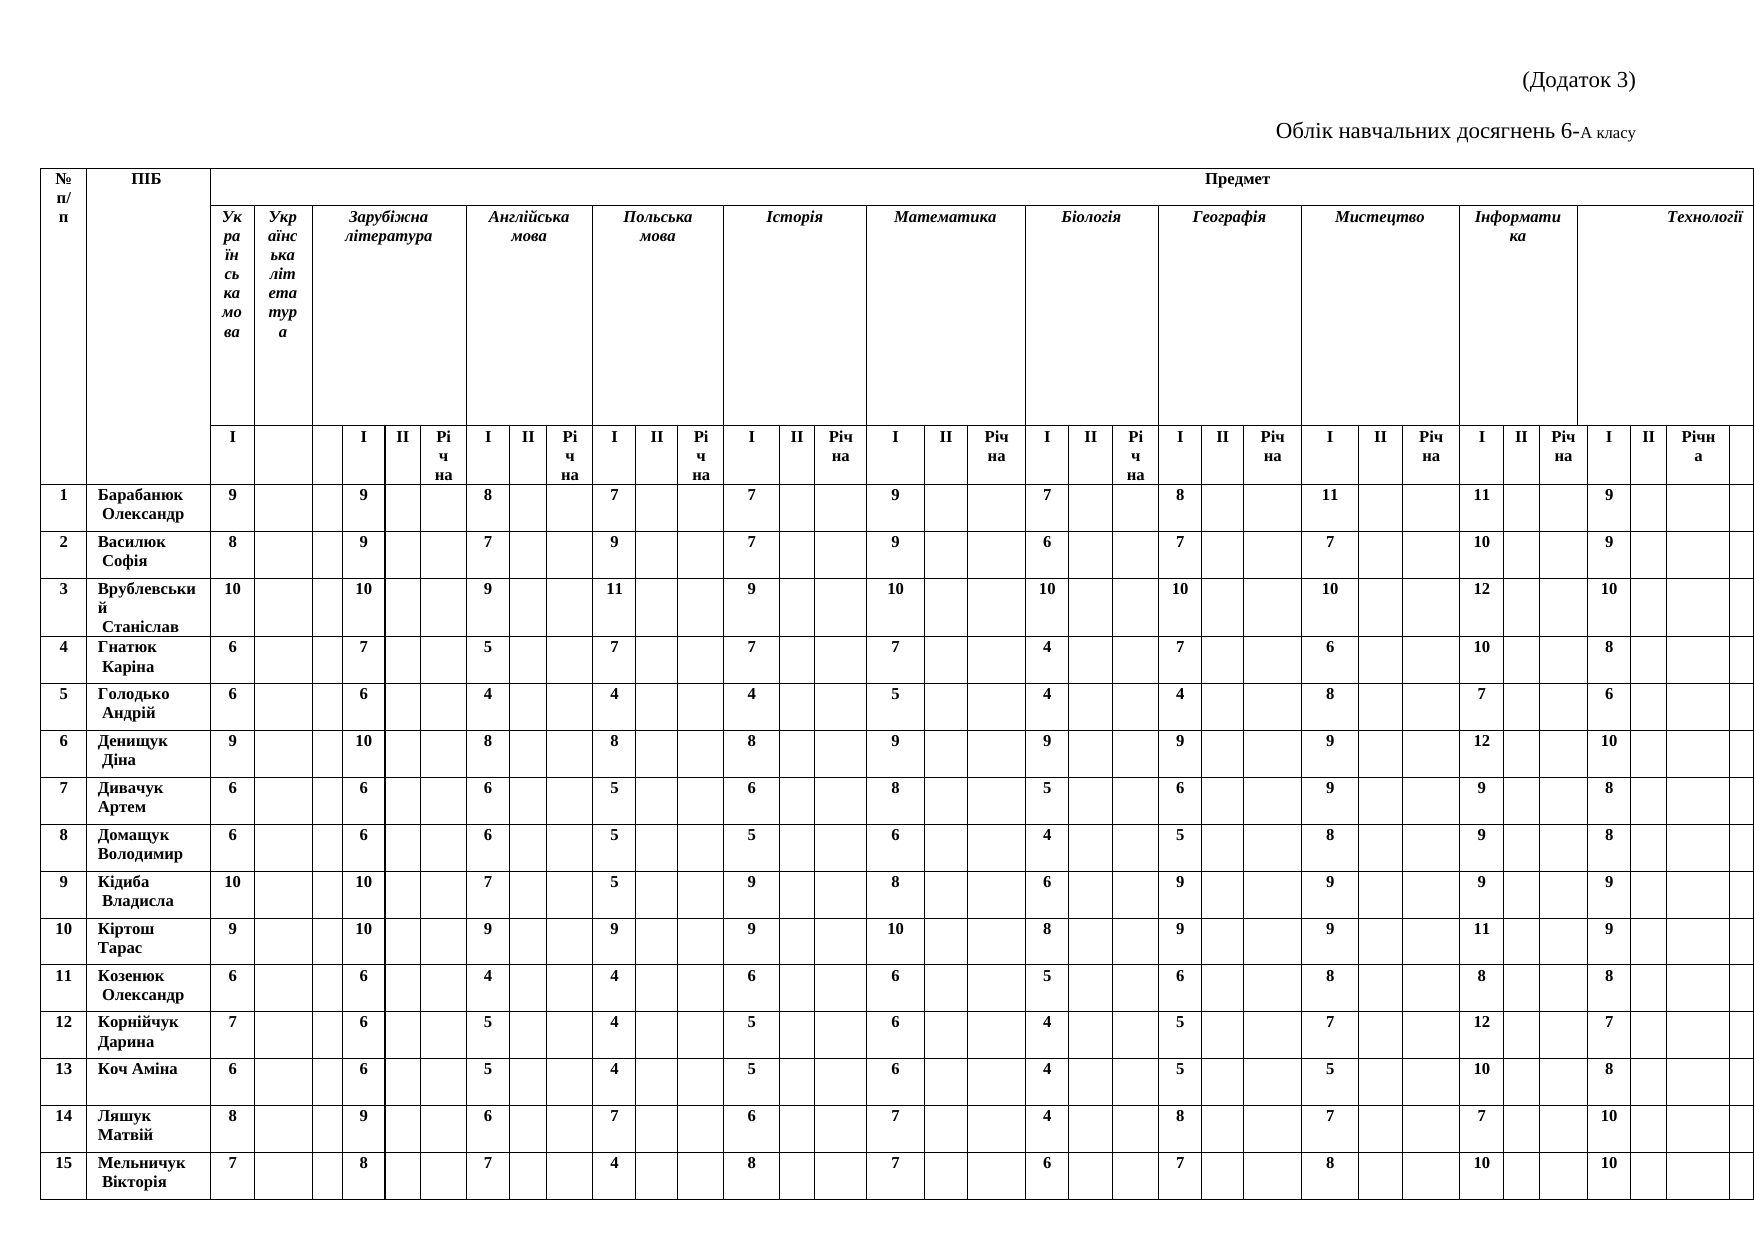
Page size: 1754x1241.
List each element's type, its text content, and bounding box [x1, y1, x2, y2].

table_cell [1403, 1059, 1459, 1105]
table_cell [510, 731, 546, 777]
table_cell [1244, 485, 1301, 531]
table_cell [421, 919, 466, 964]
table_cell [678, 1059, 723, 1105]
table_cell Кіртош Тарас [87, 919, 210, 964]
table_cell [547, 872, 592, 917]
table_cell 4 [593, 1012, 635, 1058]
table_cell [510, 485, 546, 531]
table_cell [1667, 1012, 1729, 1058]
table_cell ІІ [1504, 426, 1539, 484]
table_cell [925, 637, 967, 683]
table_cell 11 [593, 579, 635, 636]
table_cell [925, 731, 967, 777]
table_cell [815, 778, 866, 824]
table_cell [1403, 532, 1459, 578]
table_cell 7 [593, 485, 635, 531]
table_cell 9 [1302, 872, 1358, 917]
table_cell [968, 731, 1025, 777]
table_cell [1631, 1153, 1666, 1199]
table_cell [1540, 485, 1587, 531]
table_cell 7 [867, 1153, 924, 1199]
table_cell [780, 825, 814, 871]
table_cell 9 [593, 919, 635, 964]
table_cell [255, 684, 312, 730]
table_cell [968, 778, 1025, 824]
table_cell Дивачук Артем [87, 778, 210, 824]
table_cell І [343, 426, 384, 484]
table_cell [255, 1153, 312, 1199]
table_cell 8 [1588, 825, 1630, 871]
table_cell [1244, 1106, 1301, 1152]
table_cell [1113, 637, 1158, 683]
table_cell ІІ [636, 426, 677, 484]
table_cell 7 [1159, 1153, 1201, 1199]
table_cell [1202, 919, 1243, 964]
table_cell 8 [1026, 919, 1068, 964]
table_cell І [1588, 426, 1630, 484]
table_cell 9 [1730, 872, 1753, 917]
table_cell [968, 919, 1025, 964]
table_cell Річ на [1113, 426, 1158, 484]
table_cell [636, 825, 677, 871]
table_cell [1504, 637, 1539, 683]
table_cell [780, 532, 814, 578]
table_cell [1403, 778, 1459, 824]
table_cell [678, 872, 723, 917]
table_cell [547, 919, 592, 964]
table_cell [815, 684, 866, 730]
table_cell [1631, 965, 1666, 1011]
table_cell 6 [211, 684, 254, 730]
table_cell [547, 485, 592, 531]
table_cell [1667, 532, 1729, 578]
table_cell [1504, 872, 1539, 917]
table_cell [1069, 872, 1112, 917]
table_cell 11 [41, 965, 86, 1011]
table_cell [510, 778, 546, 824]
table_cell [510, 1059, 546, 1105]
table_cell 5 [467, 637, 509, 683]
table_cell 7 [1159, 637, 1201, 683]
table_cell [1540, 778, 1587, 824]
table_cell 9 [1730, 778, 1753, 824]
table_cell [1069, 825, 1112, 871]
table_cell [1113, 1106, 1158, 1152]
table_cell 6 [867, 965, 924, 1011]
table_cell 6 [467, 825, 509, 871]
table_cell [510, 1153, 546, 1199]
table_cell [1631, 532, 1666, 578]
table_cell [510, 532, 546, 578]
table_cell 11 [1730, 731, 1753, 777]
table_cell [780, 965, 814, 1011]
table_cell 4 [724, 684, 779, 730]
table_cell [1113, 1059, 1158, 1105]
table_header № п/п [41, 169, 86, 484]
table_cell [1069, 532, 1112, 578]
table_cell 9 [724, 919, 779, 964]
table_cell [1069, 1106, 1112, 1152]
table_cell [678, 778, 723, 824]
table_cell [1504, 778, 1539, 824]
table_cell Кідиба Владисла [87, 872, 210, 917]
table_cell ІІ [1631, 426, 1666, 484]
table_cell [1540, 1106, 1587, 1152]
table_cell Козенюк Олександр [87, 965, 210, 1011]
table_cell [1244, 778, 1301, 824]
table_cell Зарубіжна література [313, 206, 466, 425]
table_cell 8 [1588, 965, 1630, 1011]
table_cell [510, 919, 546, 964]
table_cell 6 [867, 1059, 924, 1105]
table_cell [678, 1106, 723, 1152]
table_cell [1540, 825, 1587, 871]
table_cell [1069, 579, 1112, 636]
table_cell 10 [1026, 579, 1068, 636]
table_cell [1504, 1059, 1539, 1105]
table_cell [386, 1012, 420, 1058]
table_cell [1504, 825, 1539, 871]
table_cell [1113, 485, 1158, 531]
table_cell [815, 872, 866, 917]
table_cell 10 [1302, 579, 1358, 636]
table_cell 6 [1026, 532, 1068, 578]
table_cell Ляшук Матвій [87, 1106, 210, 1152]
table_cell [386, 919, 420, 964]
table_cell [255, 872, 312, 917]
table_cell 9 [1159, 919, 1201, 964]
table_cell [1359, 684, 1402, 730]
table_cell 4 [1026, 1012, 1068, 1058]
table_cell 5 [1159, 825, 1201, 871]
table_cell [255, 1012, 312, 1058]
table_cell [1403, 731, 1459, 777]
table_cell Польська мова [593, 206, 723, 425]
table_cell 8 [867, 778, 924, 824]
table_cell 9 [211, 731, 254, 777]
table_cell [386, 532, 420, 578]
table_cell [1202, 532, 1243, 578]
table_cell [925, 1106, 967, 1152]
table_cell [1667, 1106, 1729, 1152]
table_cell 10 [867, 919, 924, 964]
table_cell [255, 485, 312, 531]
table_cell 5 [593, 825, 635, 871]
table_cell [1244, 825, 1301, 871]
table_cell [1403, 1012, 1459, 1058]
table_cell [386, 965, 420, 1011]
table_cell [780, 919, 814, 964]
table_cell 8 [1302, 965, 1358, 1011]
table_cell [815, 1059, 866, 1105]
table_cell [1667, 965, 1729, 1011]
table_cell [421, 637, 466, 683]
table_cell [636, 1153, 677, 1199]
table_cell 9 [1460, 778, 1503, 824]
table_cell 5 [1159, 1059, 1201, 1105]
table_cell Українська мова [211, 206, 254, 425]
table_cell 8 [211, 532, 254, 578]
table_cell [510, 1106, 546, 1152]
table_cell [1403, 825, 1459, 871]
table_cell 11 [1302, 485, 1358, 531]
table_cell [636, 637, 677, 683]
table_cell [1631, 731, 1666, 777]
table_cell [1403, 637, 1459, 683]
table_cell [678, 1153, 723, 1199]
table_cell [678, 532, 723, 578]
table_cell 6 [1159, 965, 1201, 1011]
table_cell [255, 731, 312, 777]
table_cell [1504, 579, 1539, 636]
table_cell 10 [1159, 579, 1201, 636]
table_cell [678, 919, 723, 964]
table_cell 6 [211, 965, 254, 1011]
table_cell [968, 1106, 1025, 1152]
table_cell [1359, 872, 1402, 917]
table_cell 7 [1730, 684, 1753, 730]
table_cell [386, 1106, 420, 1152]
table_cell 5 [593, 778, 635, 824]
table_cell [780, 778, 814, 824]
table_cell [780, 1012, 814, 1058]
table_cell [1540, 731, 1587, 777]
table_cell [925, 532, 967, 578]
table_cell [968, 485, 1025, 531]
table_cell 9 [1588, 919, 1630, 964]
table_cell ІІ [780, 426, 814, 484]
table_cell 9 [1302, 778, 1358, 824]
table_cell [1403, 1153, 1459, 1199]
table_cell [815, 485, 866, 531]
table_cell [815, 1106, 866, 1152]
table_cell Домащук Володимир [87, 825, 210, 871]
table_cell [1504, 485, 1539, 531]
table_cell 9 [211, 919, 254, 964]
table_cell 7 [867, 637, 924, 683]
table_cell 5 [467, 1059, 509, 1105]
table_cell 8 [467, 485, 509, 531]
table_cell [1667, 485, 1729, 531]
table_cell [815, 579, 866, 636]
table_cell 5 [41, 684, 86, 730]
table_cell [386, 485, 420, 531]
table_cell Річ на [968, 426, 1025, 484]
table_cell 6 [1588, 684, 1630, 730]
table_cell 7 [467, 872, 509, 917]
table_cell [968, 872, 1025, 917]
table_cell [1202, 965, 1243, 1011]
table_cell [547, 1012, 592, 1058]
table_cell [313, 579, 342, 636]
table_cell [510, 684, 546, 730]
table_cell [1540, 532, 1587, 578]
table_cell [968, 1012, 1025, 1058]
table_cell [636, 579, 677, 636]
table_cell 9 [1588, 872, 1630, 917]
table_cell [815, 919, 866, 964]
table_cell 9 [1460, 872, 1503, 917]
table_cell [547, 1059, 592, 1105]
table_cell [1359, 1106, 1402, 1152]
table_cell Мистецтво [1302, 206, 1459, 425]
table_cell 6 [211, 825, 254, 871]
text (Додаток 3) [118, 66, 1636, 92]
table_cell 9 [1159, 731, 1201, 777]
table_cell 8 [1159, 485, 1201, 531]
table_cell Мельничук Вікторія [87, 1153, 210, 1199]
table_cell 8 [467, 731, 509, 777]
table_cell 9 [1588, 485, 1630, 531]
table_cell [386, 825, 420, 871]
table_cell [255, 579, 312, 636]
table_cell [510, 637, 546, 683]
table_cell [1244, 1059, 1301, 1105]
table_cell [421, 579, 466, 636]
table_cell 9 [724, 579, 779, 636]
table_cell 7 [1460, 1106, 1503, 1152]
table_cell [636, 1059, 677, 1105]
table_cell [678, 637, 723, 683]
table_cell [313, 872, 342, 917]
table_cell [636, 965, 677, 1011]
table_cell [1403, 579, 1459, 636]
table_cell [510, 825, 546, 871]
table_cell Українська літетатура [255, 206, 312, 425]
table_cell 7 [1460, 684, 1503, 730]
table_cell [1667, 579, 1729, 636]
table_cell 10 [1588, 579, 1630, 636]
table_cell 9 [867, 731, 924, 777]
table_cell [815, 637, 866, 683]
table_cell І [467, 426, 509, 484]
table_cell [815, 1012, 866, 1058]
table_cell 5 [724, 825, 779, 871]
table_cell [1359, 637, 1402, 683]
table_cell [1667, 1153, 1729, 1199]
table_cell 8 [211, 1106, 254, 1152]
table_cell [421, 778, 466, 824]
table_cell ІІ [386, 426, 420, 484]
table_cell [925, 919, 967, 964]
table_cell [925, 778, 967, 824]
table_cell [313, 485, 342, 531]
table_cell [421, 532, 466, 578]
table_cell 5 [867, 684, 924, 730]
table_cell [1244, 579, 1301, 636]
table_cell 10 [1730, 919, 1753, 964]
table_cell [925, 965, 967, 1011]
table_cell Біологія [1026, 206, 1158, 425]
table_cell 4 [593, 1153, 635, 1199]
table_cell [421, 1012, 466, 1058]
table_cell І [593, 426, 635, 484]
table_cell [780, 1106, 814, 1152]
table_cell 4 [41, 637, 86, 683]
table_cell [547, 731, 592, 777]
table_cell 8 [724, 731, 779, 777]
table_cell 9 [467, 579, 509, 636]
table_cell 6 [343, 1012, 384, 1058]
table_cell 9 [343, 532, 384, 578]
table_cell 12 [41, 1012, 86, 1058]
table_cell [255, 532, 312, 578]
table_cell [255, 426, 312, 484]
table_cell 8 [1588, 1059, 1630, 1105]
table_cell Барабанюк Олександр [87, 485, 210, 531]
table_cell [386, 731, 420, 777]
table_cell [1403, 684, 1459, 730]
table_cell [815, 532, 866, 578]
table_cell 10 [41, 919, 86, 964]
table_cell [636, 1106, 677, 1152]
table_cell Річ на [1540, 426, 1587, 484]
table_cell Математика [867, 206, 1025, 425]
table_cell 7 [1302, 1106, 1358, 1152]
table_cell 8 [41, 825, 86, 871]
table_cell [815, 965, 866, 1011]
table_cell [1113, 1153, 1158, 1199]
table_cell 7 [724, 532, 779, 578]
table_cell ІІ [925, 426, 967, 484]
table_cell [1359, 965, 1402, 1011]
table_cell [968, 1059, 1025, 1105]
table_cell [510, 965, 546, 1011]
table_cell 6 [211, 637, 254, 683]
table_cell 9 [41, 872, 86, 917]
table_cell [313, 825, 342, 871]
table_cell 3 [41, 579, 86, 636]
table_cell [1202, 579, 1243, 636]
table_cell 8 [1460, 965, 1503, 1011]
table_cell 9 [724, 872, 779, 917]
table_cell І [1026, 426, 1068, 484]
table_cell [925, 872, 967, 917]
table_cell [925, 579, 967, 636]
table_cell 4 [1026, 684, 1068, 730]
table_cell [421, 1106, 466, 1152]
table_cell 7 [1302, 532, 1358, 578]
table_cell [636, 1012, 677, 1058]
table_cell [1403, 872, 1459, 917]
table_cell Технології [1578, 206, 1753, 425]
table_cell 8 [1588, 778, 1630, 824]
table_cell [636, 919, 677, 964]
table_cell [1113, 684, 1158, 730]
table_cell 8 [1302, 825, 1358, 871]
table_cell 7 [1588, 1012, 1630, 1058]
table_cell 2 [41, 532, 86, 578]
table_cell Річна [1667, 426, 1729, 484]
table_cell [1069, 637, 1112, 683]
table_cell [1667, 731, 1729, 777]
table_cell 9 [1730, 825, 1753, 871]
table_cell [1113, 731, 1158, 777]
table_cell 10 [1730, 1059, 1753, 1105]
table_cell [1069, 1012, 1112, 1058]
table_cell 10 [1460, 637, 1503, 683]
table_cell [1202, 1106, 1243, 1152]
table_cell [1113, 1012, 1158, 1058]
table_cell 9 [867, 532, 924, 578]
table_cell 7 [1026, 485, 1068, 531]
table_cell 6 [867, 1012, 924, 1058]
table_cell [1359, 1153, 1402, 1199]
table_cell [1540, 1153, 1587, 1199]
table_cell [1540, 1012, 1587, 1058]
table_cell [1069, 1059, 1112, 1105]
table_cell 5 [1026, 778, 1068, 824]
table_cell [421, 872, 466, 917]
table_cell [1202, 485, 1243, 531]
table_cell [313, 778, 342, 824]
table_cell [386, 1059, 420, 1105]
table_cell 6 [1159, 778, 1201, 824]
table_cell [1113, 825, 1158, 871]
table_cell [1113, 532, 1158, 578]
table_cell 7 [41, 778, 86, 824]
table_cell 4 [593, 1059, 635, 1105]
table_cell 9 [1588, 532, 1630, 578]
table_header ПІБ [87, 169, 210, 484]
table_cell 9 [343, 485, 384, 531]
table_cell [421, 1059, 466, 1105]
table_cell 10 [343, 731, 384, 777]
table_cell [1540, 684, 1587, 730]
table_cell [968, 579, 1025, 636]
table_cell 14 [41, 1106, 86, 1152]
table_cell 4 [593, 684, 635, 730]
table_cell [1202, 1012, 1243, 1058]
table_cell [636, 485, 677, 531]
table_cell [1631, 778, 1666, 824]
table_cell [678, 485, 723, 531]
table_cell І [1159, 426, 1201, 484]
table_cell [815, 825, 866, 871]
table_cell [313, 684, 342, 730]
table_cell 4 [467, 965, 509, 1011]
table_cell [1244, 965, 1301, 1011]
table_cell [925, 1059, 967, 1105]
table_cell [925, 1012, 967, 1058]
table_cell [386, 637, 420, 683]
table_cell 7 [467, 1153, 509, 1199]
table_cell [313, 965, 342, 1011]
table_cell [1540, 965, 1587, 1011]
table_cell [636, 684, 677, 730]
table_cell [547, 965, 592, 1011]
table_cell [1667, 684, 1729, 730]
table_cell [636, 778, 677, 824]
table_cell [547, 532, 592, 578]
table_cell 9 [1302, 919, 1358, 964]
table_cell Англійська мова [467, 206, 592, 425]
table_cell 11 [1460, 485, 1503, 531]
table_cell [1359, 731, 1402, 777]
table_cell 9 [867, 485, 924, 531]
table_cell Історія [724, 206, 866, 425]
table_cell [1667, 872, 1729, 917]
table_cell [1504, 1106, 1539, 1152]
table_cell [1069, 684, 1112, 730]
table_cell 6 [1302, 637, 1358, 683]
table_cell [1504, 965, 1539, 1011]
table_cell І [1460, 426, 1503, 484]
table_cell [421, 684, 466, 730]
table_cell [1244, 684, 1301, 730]
table_cell [421, 965, 466, 1011]
table_cell [1359, 485, 1402, 531]
table_cell [1069, 965, 1112, 1011]
table_cell 4 [1026, 637, 1068, 683]
table_cell [678, 731, 723, 777]
table_cell 8 [1159, 1106, 1201, 1152]
table_cell [678, 684, 723, 730]
table_cell 7 [211, 1153, 254, 1199]
table_cell [1504, 1012, 1539, 1058]
table_cell [968, 684, 1025, 730]
table_cell [678, 1012, 723, 1058]
table_cell Денищук Діна [87, 731, 210, 777]
table_cell 10 [1730, 532, 1753, 578]
table_cell 9 [343, 1106, 384, 1152]
table_cell [1359, 1012, 1402, 1058]
table_cell [1667, 825, 1729, 871]
table_cell 7 [724, 637, 779, 683]
table_cell [1202, 637, 1243, 683]
table_cell [968, 1153, 1025, 1199]
table_cell [780, 485, 814, 531]
table_cell [547, 1106, 592, 1152]
table_cell 8 [867, 872, 924, 917]
table_cell [547, 637, 592, 683]
table_cell 12 [1460, 731, 1503, 777]
table_cell [1359, 919, 1402, 964]
table_cell [815, 1153, 866, 1199]
table_cell [386, 684, 420, 730]
table_cell [780, 684, 814, 730]
table_cell 10 [211, 872, 254, 917]
table_cell Річ на [547, 426, 592, 484]
table_cell [925, 1153, 967, 1199]
table_cell [313, 1012, 342, 1058]
table_cell [1244, 532, 1301, 578]
table_cell 10 [343, 872, 384, 917]
table_cell 9 [1730, 965, 1753, 1011]
table_cell [1069, 731, 1112, 777]
table_cell [386, 1153, 420, 1199]
table_cell [1667, 919, 1729, 964]
table_cell 8 [1730, 1106, 1753, 1152]
table_cell Василюк Софія [87, 532, 210, 578]
table_cell 5 [1302, 1059, 1358, 1105]
table_cell [255, 1059, 312, 1105]
table_cell 11 [1460, 919, 1503, 964]
table_cell [780, 579, 814, 636]
table_cell 9 [1026, 731, 1068, 777]
table_cell [1667, 778, 1729, 824]
table_cell 7 [593, 637, 635, 683]
table_cell 7 [724, 485, 779, 531]
table_cell [313, 1106, 342, 1152]
table_cell 1 [41, 485, 86, 531]
table_cell [313, 1059, 342, 1105]
table_cell [1631, 1012, 1666, 1058]
table_cell Коч Аміна [87, 1059, 210, 1105]
table_cell 10 [1460, 1059, 1503, 1105]
table_cell 6 [1026, 1153, 1068, 1199]
table_cell [1540, 919, 1587, 964]
table_cell [1540, 637, 1587, 683]
table_cell Річ на [815, 426, 866, 484]
table_cell [510, 1012, 546, 1058]
table_cell [1113, 919, 1158, 964]
table_cell [636, 731, 677, 777]
table_cell [1631, 684, 1666, 730]
table_cell [968, 825, 1025, 871]
table_cell 4 [1159, 684, 1201, 730]
table_cell [1540, 579, 1587, 636]
table_cell [1540, 872, 1587, 917]
table_cell [1359, 532, 1402, 578]
table_cell 8 [1730, 1012, 1753, 1058]
table_cell 9 [1730, 637, 1753, 683]
table_cell [255, 825, 312, 871]
table_cell [421, 731, 466, 777]
table_cell 4 [1026, 825, 1068, 871]
table_cell ІІ [1069, 426, 1112, 484]
table_cell 6 [41, 731, 86, 777]
table_cell Врублевський Станіслав [87, 579, 210, 636]
table_cell 6 [467, 778, 509, 824]
table_cell 7 [211, 1012, 254, 1058]
table_cell [386, 872, 420, 917]
table_cell [1244, 872, 1301, 917]
table_cell [1244, 731, 1301, 777]
table_cell І [211, 426, 254, 484]
table_cell [678, 965, 723, 1011]
table_cell [547, 778, 592, 824]
table_cell [547, 684, 592, 730]
table_cell [255, 637, 312, 683]
table_cell [1667, 1059, 1729, 1105]
table_cell 8 [1588, 637, 1630, 683]
table_cell 6 [724, 1106, 779, 1152]
table_cell 6 [211, 778, 254, 824]
text Облік навчальних досягнень 6-А класу [148, 117, 1636, 143]
table_cell 7 [593, 1106, 635, 1152]
table_cell [547, 579, 592, 636]
table_header Предмет [211, 169, 1753, 205]
table_cell ІІ [1202, 426, 1243, 484]
table_cell [255, 919, 312, 964]
table_cell 9 [593, 532, 635, 578]
table_cell 5 [724, 1059, 779, 1105]
table_cell [1113, 778, 1158, 824]
table_cell 10 [211, 579, 254, 636]
table_cell [313, 532, 342, 578]
table_cell [510, 579, 546, 636]
table_cell [780, 1059, 814, 1105]
table_cell 10 [1588, 731, 1630, 777]
table_cell [1359, 778, 1402, 824]
table_cell [1631, 579, 1666, 636]
table_cell [386, 579, 420, 636]
table_cell [1069, 778, 1112, 824]
table_cell [313, 919, 342, 964]
table_cell 6 [211, 1059, 254, 1105]
table_cell Корнійчук Дарина [87, 1012, 210, 1058]
table_cell Річ на [678, 426, 723, 484]
table_cell І [1302, 426, 1358, 484]
table_cell 12 [1460, 1012, 1503, 1058]
table_cell [1113, 579, 1158, 636]
table_cell 4 [1026, 1106, 1068, 1152]
table_cell [255, 965, 312, 1011]
table_cell [313, 1153, 342, 1199]
table_cell [255, 778, 312, 824]
table_cell 5 [1159, 1012, 1201, 1058]
table_cell [1069, 485, 1112, 531]
table_cell [421, 1153, 466, 1199]
table_cell [1403, 1106, 1459, 1152]
table_cell [313, 426, 342, 484]
table_cell [1244, 1153, 1301, 1199]
table_cell 6 [343, 1059, 384, 1105]
table_cell 5 [593, 872, 635, 917]
table_cell [968, 965, 1025, 1011]
table_cell 7 [467, 532, 509, 578]
table_cell 4 [1026, 1059, 1068, 1105]
table_cell [815, 731, 866, 777]
table_cell [1069, 1153, 1112, 1199]
table_cell 7 [343, 637, 384, 683]
table_cell 9 [1460, 825, 1503, 871]
table_cell [1244, 637, 1301, 683]
table_cell [1504, 919, 1539, 964]
table_cell [1403, 965, 1459, 1011]
table_cell [968, 637, 1025, 683]
table_cell [386, 778, 420, 824]
table_cell [1631, 485, 1666, 531]
table_cell ІІ [1359, 426, 1402, 484]
table_cell [678, 579, 723, 636]
table_cell [1069, 919, 1112, 964]
table_cell 6 [724, 778, 779, 824]
table_cell 10 [343, 579, 384, 636]
table_cell [255, 1106, 312, 1152]
table_cell [1631, 872, 1666, 917]
table_cell [780, 731, 814, 777]
table_cell [1359, 825, 1402, 871]
table_cell [780, 1153, 814, 1199]
table_cell Інформатика [1460, 206, 1577, 425]
table_cell ІІ [510, 426, 546, 484]
table_cell Річ на [1403, 426, 1459, 484]
table_cell 11 [1730, 485, 1753, 531]
table_cell 6 [343, 825, 384, 871]
table_cell [1631, 825, 1666, 871]
table_cell [1359, 1059, 1402, 1105]
table_cell [925, 485, 967, 531]
table_cell [421, 825, 466, 871]
table_cell 4 [467, 684, 509, 730]
table_cell 8 [724, 1153, 779, 1199]
table_cell [1202, 1059, 1243, 1105]
table_cell Географія [1159, 206, 1301, 425]
table_cell 9 [467, 919, 509, 964]
table_cell [1504, 731, 1539, 777]
table_cell 9 [1302, 731, 1358, 777]
table_cell [1667, 637, 1729, 683]
table_cell 6 [724, 965, 779, 1011]
table_cell 10 [867, 579, 924, 636]
table_cell Голодько Андрій [87, 684, 210, 730]
table_cell 8 [1302, 684, 1358, 730]
table_cell 7 [1302, 1012, 1358, 1058]
table_cell 6 [1026, 872, 1068, 917]
table_cell 7 [1159, 532, 1201, 578]
table_cell І [724, 426, 779, 484]
table_cell [547, 825, 592, 871]
table_cell [1403, 485, 1459, 531]
table_cell [1202, 872, 1243, 917]
table_cell 5 [1026, 965, 1068, 1011]
table_cell 6 [867, 825, 924, 871]
table_cell [780, 637, 814, 683]
table_cell [925, 825, 967, 871]
table_cell 6 [343, 684, 384, 730]
table_cell [1504, 684, 1539, 730]
table_cell 9 [1159, 872, 1201, 917]
table_cell І [867, 426, 924, 484]
table_cell [925, 684, 967, 730]
table_cell [1202, 731, 1243, 777]
table_cell 10 [1588, 1153, 1630, 1199]
table_cell [1113, 965, 1158, 1011]
table_cell 10 [1588, 1106, 1630, 1152]
table_cell [313, 731, 342, 777]
table_cell 4 [593, 965, 635, 1011]
table_cell [1631, 637, 1666, 683]
table_cell 10 [1460, 532, 1503, 578]
table_cell [1244, 1012, 1301, 1058]
table_cell 15 [41, 1153, 86, 1199]
table_cell [1202, 684, 1243, 730]
table_cell Річ на [1244, 426, 1301, 484]
table_cell [510, 872, 546, 917]
table_cell [1504, 532, 1539, 578]
table_cell [1540, 1059, 1587, 1105]
table_cell [547, 1153, 592, 1199]
table_cell [1113, 872, 1158, 917]
table_cell [1504, 1153, 1539, 1199]
table_cell 6 [343, 965, 384, 1011]
table_cell І [1730, 426, 1753, 484]
table_cell 8 [1302, 1153, 1358, 1199]
table_cell [636, 872, 677, 917]
table_cell [636, 532, 677, 578]
table_cell 6 [343, 778, 384, 824]
table_cell [313, 637, 342, 683]
table_cell [1244, 919, 1301, 964]
table_cell [1359, 579, 1402, 636]
table_cell 9 [211, 485, 254, 531]
table_cell [1202, 778, 1243, 824]
table_cell [1631, 919, 1666, 964]
table_cell [1631, 1059, 1666, 1105]
table_cell [780, 872, 814, 917]
table_cell 13 [41, 1059, 86, 1105]
table_cell [421, 485, 466, 531]
table_cell 11 [1730, 579, 1753, 636]
table_cell 12 [1460, 579, 1503, 636]
table_cell [678, 825, 723, 871]
table_cell Річ на [421, 426, 466, 484]
table_cell 10 [1730, 1153, 1753, 1199]
table_cell 10 [343, 919, 384, 964]
table_cell Гнатюк Каріна [87, 637, 210, 683]
table_cell 6 [467, 1106, 509, 1152]
table_cell 5 [467, 1012, 509, 1058]
table_cell 5 [724, 1012, 779, 1058]
table_cell 8 [593, 731, 635, 777]
table_cell [968, 532, 1025, 578]
table_cell [1202, 1153, 1243, 1199]
table_cell [1403, 919, 1459, 964]
table_cell [1631, 1106, 1666, 1152]
table_cell 7 [867, 1106, 924, 1152]
table_cell [1202, 825, 1243, 871]
table_cell 8 [343, 1153, 384, 1199]
table_cell 10 [1460, 1153, 1503, 1199]
